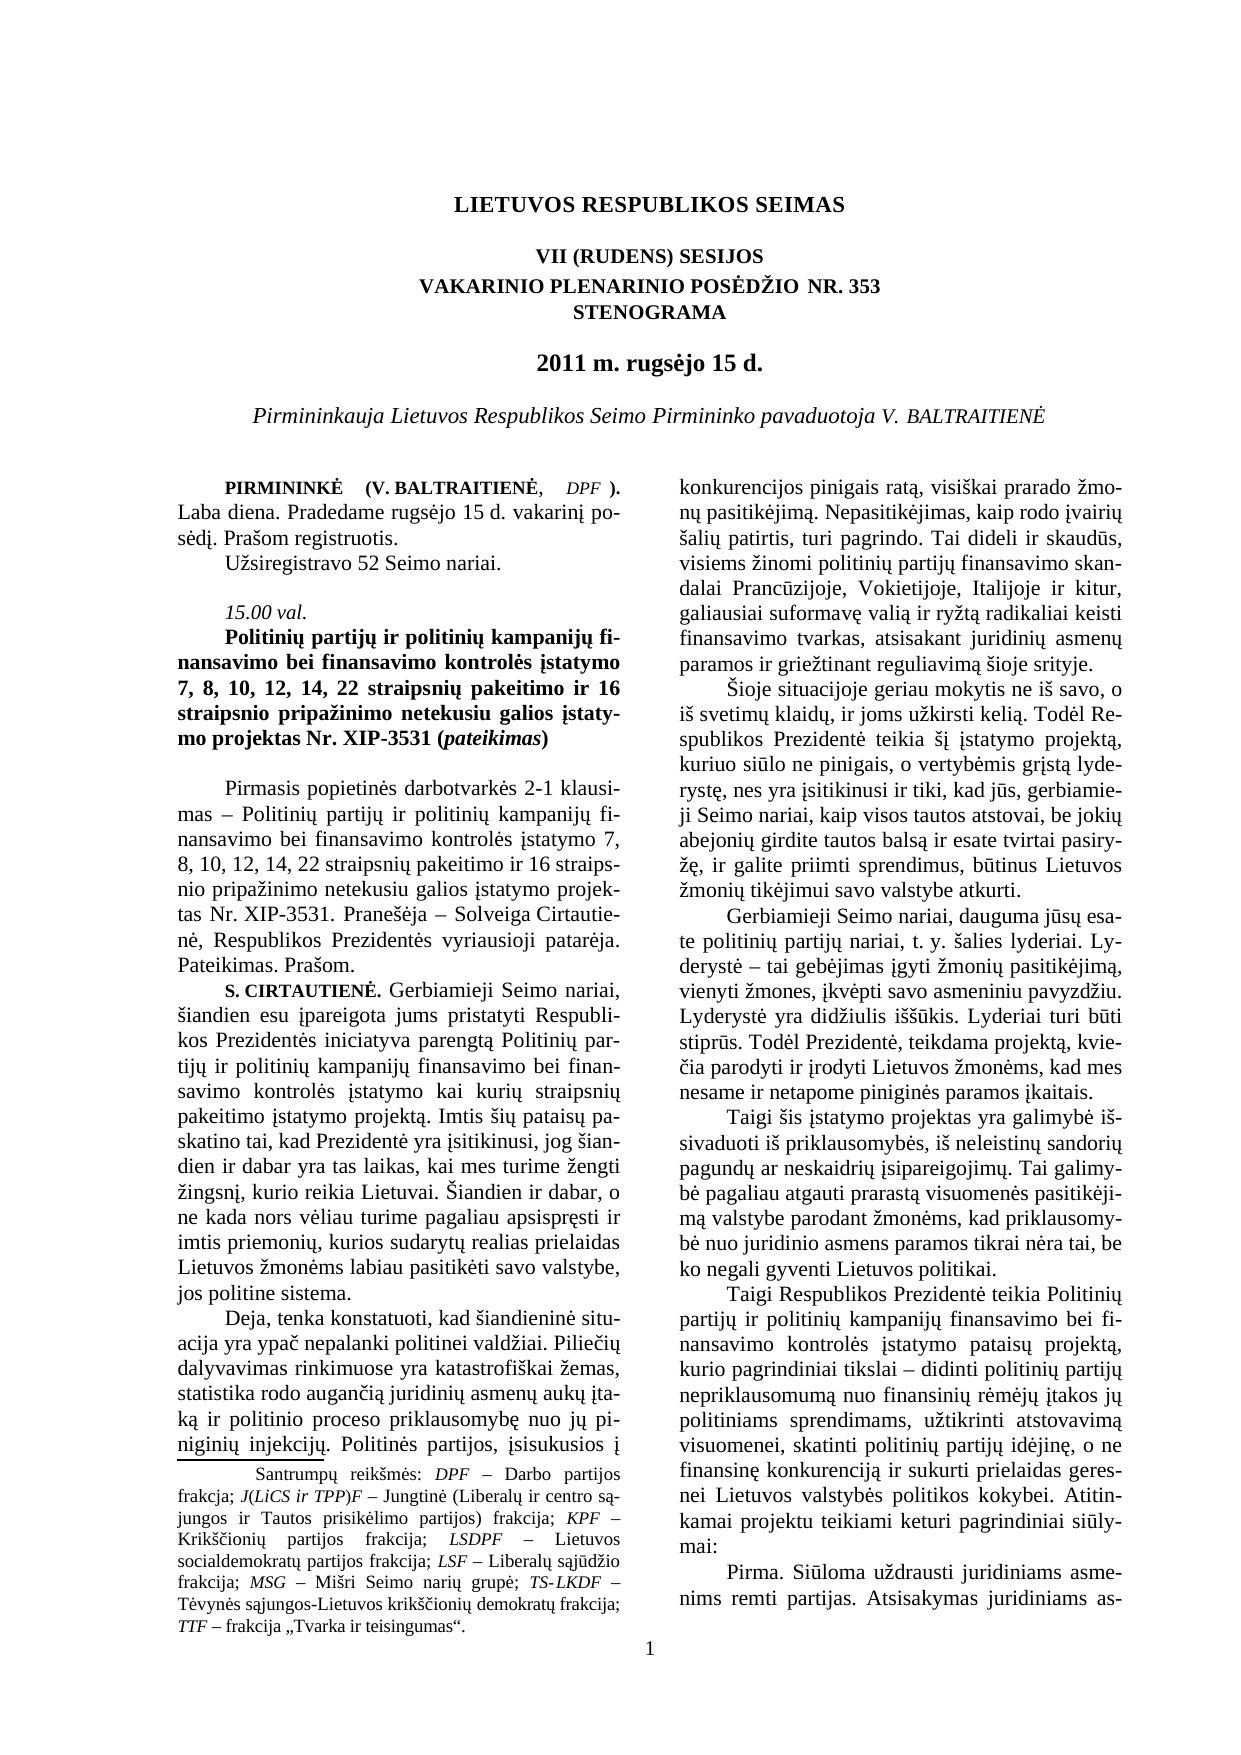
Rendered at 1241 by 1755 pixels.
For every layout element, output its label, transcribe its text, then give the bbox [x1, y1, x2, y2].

title LIETUVOS RESPUBLIKOS SEIMAS [177, 191, 1122, 217]
text Pir­ma. Siū­lo­ma už­draus­ti ju­ri­di­niams as­me­nims rem­ti par­ti­jas. At­si­sa­ky­mas ju­ri­di­niams as­ [679, 1558, 1122, 1611]
text Santrumpų reikšmės: DPF – Darbo partij­os frakcja; J(LiCS ir TPP)F – Jung­ti­nė (Li­be­ra­lų ir cen­tro są­jun­gos ir Tautos prisikėlimo partijos) frakcija; KPF – Krikščionių partijos frakcija; LSDPF – Lietuvos socialdemokratų partijos frakcija; LSF – Liberalų sąjūdžio frakcija; MSG – Mišri Seimo narių grupė; TS‑LKDF – Tėvynės sąjungos-Lietuvos krikščionių demokratų frakcija; TTF – frakcija „Tvarka ir teisingumas“. [177, 1460, 620, 1636]
text Tai­gi šis įsta­ty­mo pro­jek­tas yra ga­li­my­bė iš­si­va­duo­ti iš pri­klau­so­my­bės, iš ne­leis­ti­nų san­do­rių pa­gun­dų ar ne­skaid­rių įsi­pa­rei­go­ji­mų. Tai ga­li­my­bė pa­ga­liau at­gau­ti pra­ras­tą vi­suo­me­nės pa­si­ti­kė­ji­mą vals­ty­be pa­ro­dant žmo­nėms, kad pri­klau­so­my­bė nuo ju­ri­di­nio as­mens pa­ra­mos tik­rai nė­ra tai, be ko ne­ga­li gy­ven­ti Lie­tu­vos po­li­ti­kai. [679, 1104, 1122, 1281]
text Šio­je si­tu­a­ci­jo­je ge­riau mo­ky­tis ne iš sa­vo, o iš sve­ti­mų klai­dų, ir joms už­kirs­ti ke­lią. To­dėl Re­s­pub­li­kos Pre­zi­den­tė tei­kia šį įsta­ty­mo pro­jek­tą, ku­riuo siū­lo ne pi­ni­gais, o ver­ty­bė­mis grįs­tą ly­de­rys­tę, nes yra įsi­ti­ki­nu­si ir ti­ki, kad jūs, ger­bia­mie­ji Sei­mo na­riai, kaip vi­sos tau­tos at­sto­vai, be jo­kių abe­jo­nių gir­di­te tau­tos bal­są ir esa­te tvir­tai pa­si­ry­žę, ir ga­li­te pri­im­ti spren­di­mus, bū­ti­nus Lie­tu­vos žmo­nių ti­kė­ji­mui sa­vo vals­ty­be at­kur­ti. [679, 676, 1122, 903]
text 2011 m. rugsėjo 15 d. [177, 348, 1122, 377]
text Pirmininkauja Lietuvos Respublikos Seimo pirmininko pavaduotoja V. BALTRAITIENĖ [177, 402, 1122, 428]
text De­ja, ten­ka kon­sta­tuo­ti, kad šian­die­ni­nė si­tu­a­ci­ja yra ypač ne­pa­lan­ki po­li­ti­nei val­džiai. Pi­lie­čių da­ly­va­vi­mas rin­ki­muo­se yra ka­tast­ro­fiš­kai že­mas, sta­tis­ti­ka ro­do au­gan­čią ju­ri­di­nių as­me­nų au­kų įta­ką ir po­li­ti­nio pro­ce­so pri­klau­so­my­bę nuo jų pi­nigi­nių in­jek­ci­jų. Po­li­ti­nės par­ti­jos, įsi­su­ku­sios į [177, 1305, 620, 1456]
text 15.00 val. [224, 600, 620, 624]
title STENOGRAMA [177, 300, 1122, 324]
text Už­si­re­gist­ra­vo 52 Sei­mo na­riai. [177, 550, 620, 575]
title VII (RUDENS) SESIJOS [177, 243, 1122, 268]
text PIRMININKĖ (V. BALTRAITIENĖ, DPF). La­ba die­na. Pra­de­da­me rug­sė­jo 15 d. va­ka­ri­nį po­sė­dį. Pra­šom re­gist­ruo­tis. [177, 474, 620, 550]
text kon­ku­ren­ci­jos pi­ni­gais ra­tą, vi­siš­kai pra­ra­do žmo­nų pa­si­ti­kė­ji­mą. Ne­pa­si­ti­kė­ji­mas, kaip ro­do įvai­rių ša­lių pa­tir­tis, tu­ri pa­grin­do. Tai di­de­li ir skau­dūs, vi­siems ži­no­mi po­li­ti­nių par­ti­jų fi­nan­sa­vi­mo skan­da­lai Pran­cū­zi­jo­je, Vo­kie­ti­jo­je, Ita­li­jo­je ir ki­tur, ga­liau­siai su­for­ma­vę va­lią ir ryž­tą ra­di­ka­liai keis­ti fi­nan­sa­vi­mo tvar­kas, at­si­sa­kant ju­ri­di­nių as­me­nų pa­ra­mos ir griež­ti­nant re­gu­lia­vi­mą šio­je sri­ty­je. [679, 474, 1122, 676]
title VAKARINIO plenarinio posėdžio NR. 353 [177, 268, 1122, 300]
text Po­li­ti­nių par­ti­jų ir po­li­ti­nių kam­pa­ni­jų fi­nan­sa­vi­mo bei fi­nan­sa­vi­mo kon­tro­lės įsta­ty­mo 7, 8, 10, 12, 14, 22 straips­nių pa­kei­ti­mo ir 16 straips­nio pri­pa­ži­ni­mo ne­te­ku­siu ga­lios įsta­ty­mo pro­jek­tas Nr. XIP-3531 (pa­tei­ki­mas) [177, 624, 620, 750]
text S. CIRTAUTIENĖ. Ger­bia­mie­ji Sei­mo na­riai, šian­dien esu įpa­rei­go­ta jums pri­sta­ty­ti Res­pub­li­kos Pre­zi­den­tės ini­cia­ty­va pa­reng­tą Po­li­ti­nių par­tijų ir po­li­ti­nių kam­pa­ni­jų fi­nan­sa­vi­mo bei fi­nan­sa­vi­mo kon­tro­lės įsta­ty­mo kai ku­rių straips­nių pakei­ti­mo įsta­ty­mo pro­jek­tą. Im­tis šių pa­tai­sų pa­ska­ti­no tai, kad Pre­zi­den­tė yra įsi­ti­ki­nu­si, jog šian­dien ir da­bar yra tas lai­kas, kai mes tu­ri­me ženg­ti žings­nį, ku­rio rei­kia Lie­tu­vai. Šian­dien ir da­bar, o ne ka­da nors vė­liau tu­ri­me pa­ga­liau ap­si­spręs­ti ir im­tis prie­mo­nių, ku­rios su­da­ry­tų re­a­lias prie­lai­das Lie­tu­vos žmo­nėms la­biau pa­si­ti­kė­ti sa­vo vals­ty­be, jos po­li­ti­ne sis­te­ma. [177, 977, 620, 1305]
text Ger­bia­mie­ji Sei­mo na­riai, dau­gu­ma jū­sų esa­te po­li­ti­nių par­ti­jų na­riai, t. y. ša­lies ly­de­riai. Ly­de­rys­tė – tai ge­bė­ji­mas įgy­ti žmo­nių pa­si­ti­kė­ji­mą, vie­ny­ti žmo­nes, įkvėp­ti sa­vo as­me­ni­niu pa­vyz­džiu. Ly­de­rys­tė yra di­džiu­lis iš­šū­kis. Ly­de­riai tu­ri bū­ti stip­rūs. To­dėl Pre­zi­den­tė, teik­da­ma pro­jek­tą, kvie­čia pa­ro­dy­ti ir įro­dy­ti Lie­tu­vos žmo­nėms, kad mes ne­sa­me ir ne­ta­po­me pi­ni­gi­nės pa­ra­mos įkai­tais. [679, 903, 1122, 1104]
text Pir­ma­sis po­pie­ti­nės dar­bo­tvarkės 2-1 klau­si­mas – Po­li­ti­nių par­ti­jų ir po­li­ti­nių kam­pa­ni­jų fi­nan­sa­vi­mo bei fi­nan­sa­vi­mo kon­tro­lės įsta­ty­mo 7, 8, 10, 12, 14, 22 straips­nių pa­kei­ti­mo ir 16 straips­nio pri­pa­ži­ni­mo ne­te­ku­siu ga­lios įsta­ty­mo pro­jek­tas Nr. XIP-3531. Pra­ne­šė­ja – Sol­vei­ga Cir­tau­tie­nė, Res­pub­li­kos Pre­zi­den­tės vy­riau­sio­ji pa­ta­rė­ja. Pa­tei­ki­mas. Pra­šom. [177, 775, 620, 977]
text Tai­gi Res­pub­li­kos Pre­zi­den­tė tei­kia Po­li­ti­nių par­ti­jų ir po­li­ti­nių kam­pa­ni­jų fi­nan­sa­vi­mo bei fi­nan­sa­vi­mo kon­tro­lės įsta­ty­mo pa­tai­sų pro­jek­tą, ku­rio pa­grin­di­niai tiks­lai – di­din­ti po­li­ti­nių par­ti­jų ne­pri­klau­so­mu­mą nuo fi­nan­si­nių rė­mė­jų įta­kos jų po­li­ti­niams spren­di­mams, už­tik­rin­ti at­sto­va­vi­mą vi­suo­me­nei, ska­tin­ti po­li­ti­nių par­ti­jų idė­ji­nę, o ne fi­nan­si­nę kon­ku­ren­ci­ją ir su­kur­ti prie­lai­das ge­res­nei Lie­tu­vos vals­ty­bės po­li­ti­kos ko­ky­bei. Ati­tin­ka­mai pro­jek­tu tei­kia­mi ke­tu­ri pa­grin­di­niai siū­ly­mai: [679, 1281, 1122, 1558]
